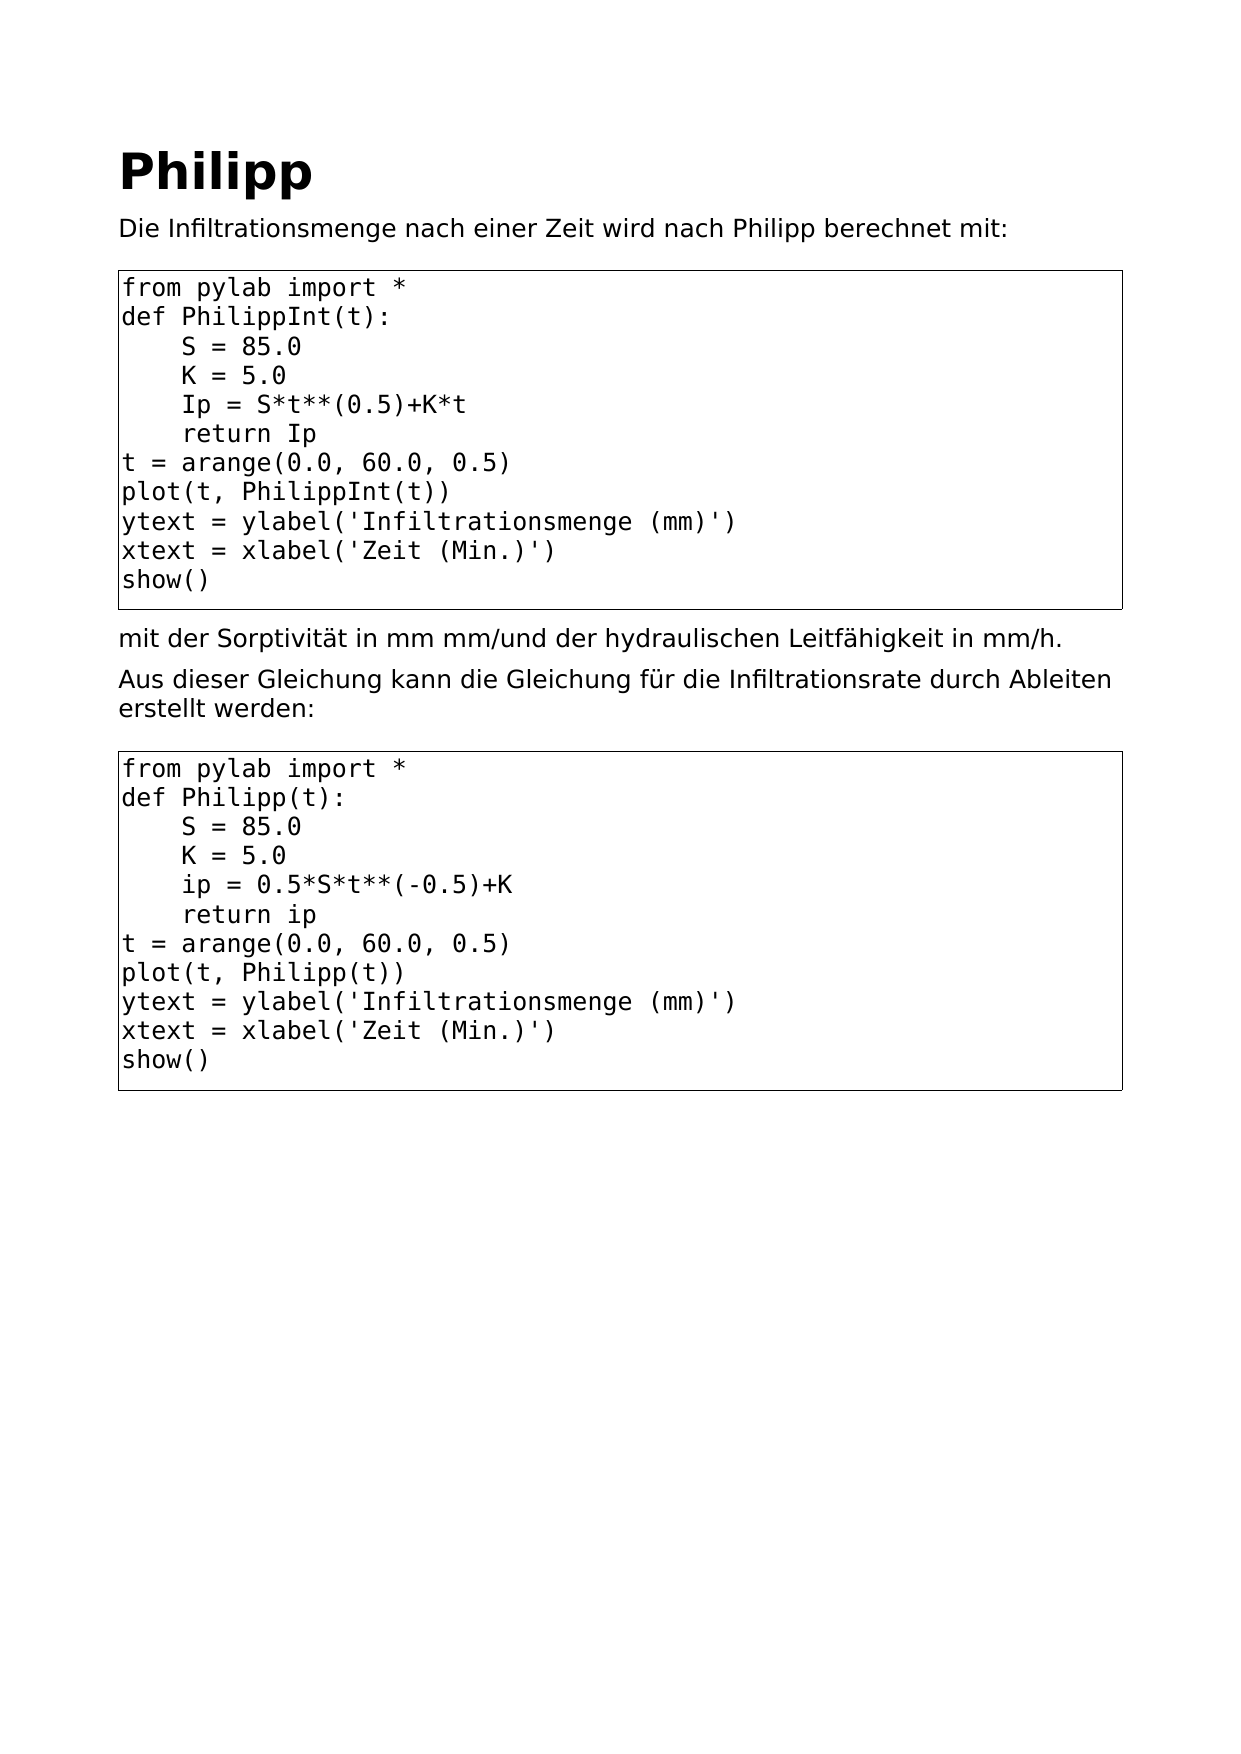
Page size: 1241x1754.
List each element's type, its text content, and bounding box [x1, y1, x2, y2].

table_header from pylab import * def Philipp(t): S = 85.0 K = 5.0 ip = 0.5*S*t**(-0.5)+K return ip t = arange(0.0, 60.0, 0.5) plot(t, Philipp(t)) ytext = ylabel('Infiltrationsmenge (mm)') xtext = xlabel('Zeit (Min.)') show() [119, 752, 1122, 1089]
text mit der Sorptivität in mm mm/und der hydraulischen Leitfähigkeit in mm/h. [118, 624, 1122, 653]
text Aus dieser Gleichung kann die Gleichung für die Infiltrationsrate durch Ableiten erstellt werden: [118, 665, 1122, 724]
subtitle Philipp [118, 143, 1122, 201]
text Die Infiltrationsmenge nach einer Zeit wird nach Philipp berechnet mit: [118, 214, 1122, 243]
table_header from pylab import * def PhilippInt(t): S = 85.0 K = 5.0 Ip = S*t**(0.5)+K*t return Ip t = arange(0.0, 60.0, 0.5) plot(t, PhilippInt(t)) ytext = ylabel('Infiltrationsmenge (mm)') xtext = xlabel('Zeit (Min.)') show() [119, 271, 1122, 609]
